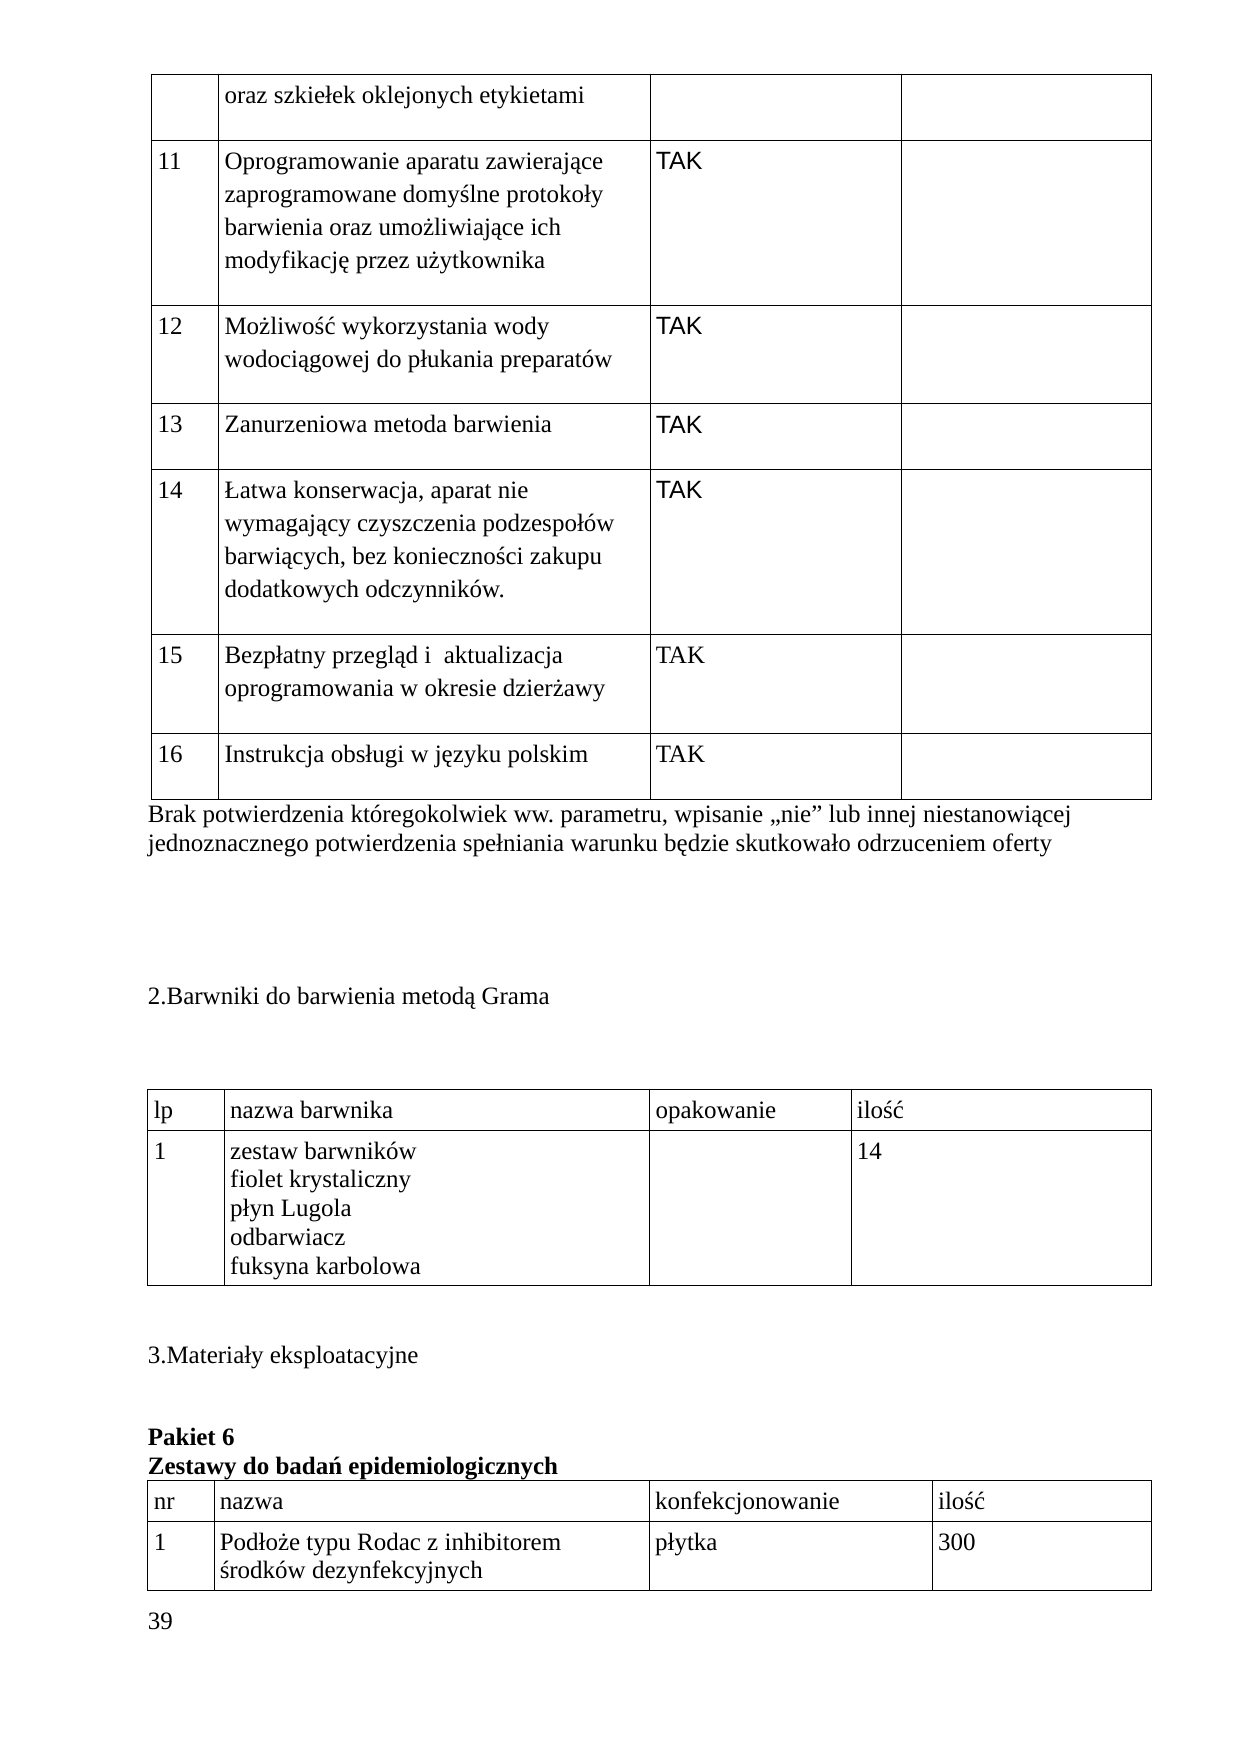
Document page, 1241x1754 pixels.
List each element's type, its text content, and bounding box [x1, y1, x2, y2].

text 3.Materiały eksploatacyjne [148, 1340, 1152, 1368]
table_header konfekcjonowanie [650, 1481, 932, 1521]
table_cell 12 [152, 306, 218, 403]
table_cell Instrukcja obsługi w języku polskim [219, 734, 650, 799]
table_cell Możliwość wykorzystania wody wodociągowej do płukania preparatów [219, 306, 650, 403]
table_cell TAK [651, 306, 901, 403]
table_header lp [148, 1090, 224, 1129]
table_header opakowanie [650, 1090, 851, 1129]
table_cell [902, 734, 1151, 799]
table_header ilość [933, 1481, 1151, 1521]
table_cell Łatwa konserwacja, aparat nie wymagający czyszczenia podzespołów barwiących, bez konieczności zakupu dodatkowych odczynników. [219, 470, 650, 634]
text Zestawy do badań epidemiologicznych [148, 1451, 1152, 1480]
table_cell [902, 404, 1151, 469]
table_cell Zanurzeniowa metoda barwienia [219, 404, 650, 469]
table_header nazwa [215, 1481, 649, 1521]
table_cell 15 [152, 635, 218, 733]
table_cell 1 [148, 1131, 224, 1285]
table_cell 11 [152, 141, 218, 304]
table_cell 16 [152, 734, 218, 799]
table_cell TAK [651, 141, 901, 304]
table_cell 14 [152, 470, 218, 634]
table_cell TAK [651, 734, 901, 799]
table_cell 14 [852, 1131, 1151, 1285]
text Pakiet 6 [148, 1422, 1152, 1451]
table_cell TAK [651, 470, 901, 634]
table_cell zestaw barwników fiolet krystaliczny płyn Lugola odbarwiacz fuksyna karbolowa [225, 1131, 649, 1285]
table_cell [902, 75, 1151, 139]
text Brak potwierdzenia któregokolwiek ww. parametru, wpisanie „nie” lub innej niestanowiącej jednoznacznego potwierdzenia spełniania warunku będzie skutkowało odrzuceniem oferty [148, 799, 1152, 857]
table_cell [651, 75, 901, 139]
table_header ilość [852, 1090, 1151, 1129]
table_cell Oprogramowanie aparatu zawierające zaprogramowane domyślne protokoły barwienia oraz umożliwiające ich modyfikację przez użytkownika [219, 141, 650, 304]
table_cell 13 [152, 404, 218, 469]
table_cell oraz szkiełek oklejonych etykietami [219, 75, 650, 139]
table_cell 1 [148, 1522, 214, 1590]
table_cell Bezpłatny przegląd i aktualizacja oprogramowania w okresie dzierżawy [219, 635, 650, 733]
table_cell [902, 141, 1151, 304]
table_cell [152, 75, 218, 139]
table_cell Podłoże typu Rodac z inhibitorem środków dezynfekcyjnych [215, 1522, 649, 1590]
table_cell [650, 1131, 851, 1285]
table_cell TAK [651, 404, 901, 469]
table_cell płytka [650, 1522, 932, 1590]
table_cell TAK [651, 635, 901, 733]
text 2.Barwniki do barwienia metodą Grama [148, 981, 1152, 1010]
table_cell 300 [933, 1522, 1151, 1590]
table_cell [902, 635, 1151, 733]
table_header nazwa barwnika [225, 1090, 649, 1129]
table_cell [902, 306, 1151, 403]
table_header nr [148, 1481, 214, 1521]
table_cell [902, 470, 1151, 634]
